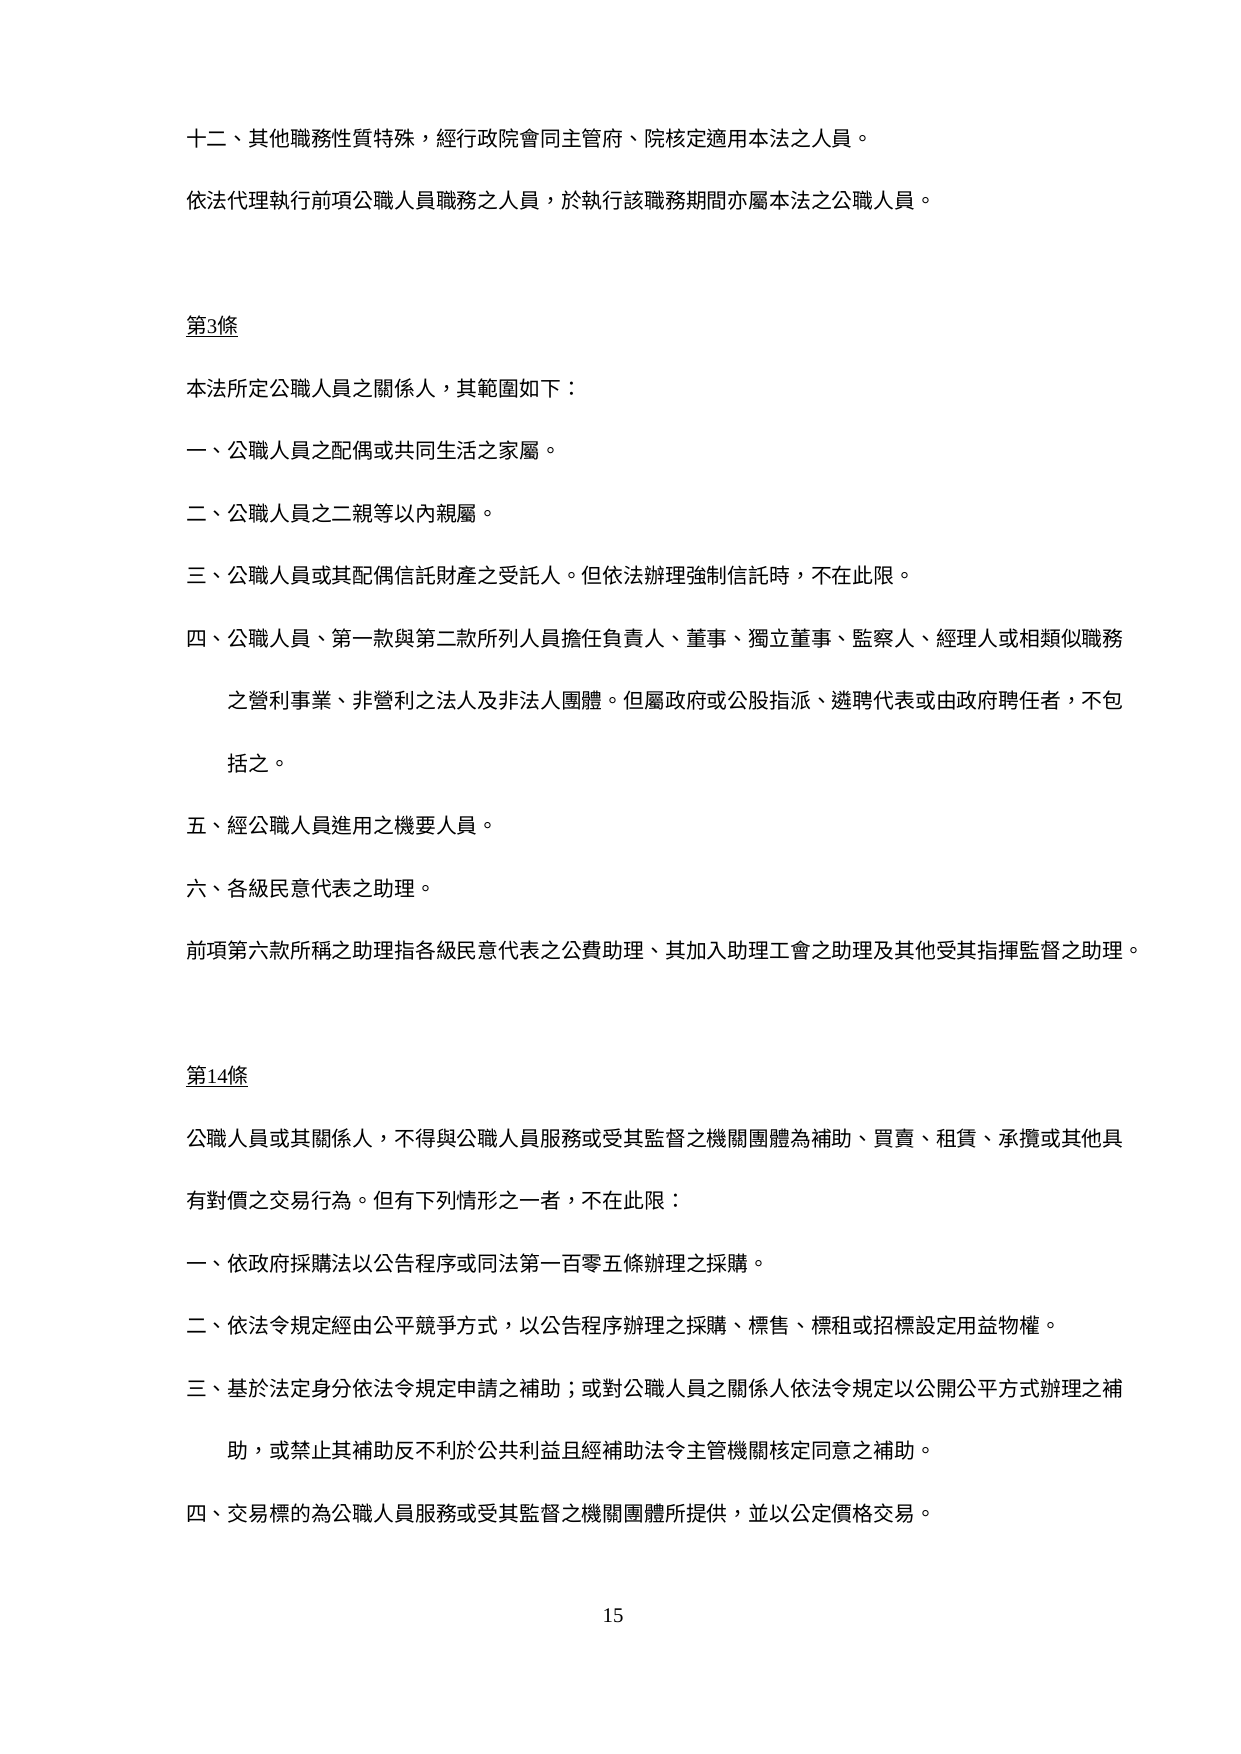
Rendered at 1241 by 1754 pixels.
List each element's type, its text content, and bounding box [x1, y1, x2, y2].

text 六、各級民意代表之助理。 [181, 846, 1134, 908]
text 公職人員或其關係人，不得與公職人員服務或受其監督之機關團體為補助、買賣、租賃、承攬或其他具有對價之交易行為。但有下列情形之一者，不在此限： [181, 1096, 1134, 1221]
text 十二、其他職務性質特殊，經行政院會同主管府、院核定適用本法之人員。 [181, 96, 1134, 158]
text 三、公職人員或其配偶信託財產之受託人。但依法辦理強制信託時，不在此限。 [181, 533, 1134, 596]
text 一、公職人員之配偶或共同生活之家屬。 [181, 408, 1134, 471]
text 一、依政府採購法以公告程序或同法第一百零五條辦理之採購。 [181, 1221, 1134, 1283]
text 第14條 [181, 1033, 1134, 1096]
text 五、經公職人員進用之機要人員。 [181, 783, 1134, 846]
text 四、交易標的為公職人員服務或受其監督之機關團體所提供，並以公定價格交易。 [181, 1471, 1134, 1533]
text 四、公職人員、第一款與第二款所列人員擔任負責人、董事、獨立董事、監察人、經理人或相類似職務之營利事業、非營利之法人及非法人團體。但屬政府或公股指派、遴聘代表或由政府聘任者，不包括之。 [181, 596, 1134, 783]
text 第3條 [181, 283, 1134, 346]
text 前項第六款所稱之助理指各級民意代表之公費助理、其加入助理工會之助理及其他受其指揮監督之助理。 [181, 908, 1134, 971]
text 依法代理執行前項公職人員職務之人員，於執行該職務期間亦屬本法之公職人員。 [181, 158, 1134, 221]
text 本法所定公職人員之關係人，其範圍如下： [181, 346, 1134, 408]
text 二、公職人員之二親等以內親屬。 [181, 471, 1134, 533]
text 三、基於法定身分依法令規定申請之補助；或對公職人員之關係人依法令規定以公開公平方式辦理之補助，或禁止其補助反不利於公共利益且經補助法令主管機關核定同意之補助。 [181, 1346, 1134, 1471]
text 二、依法令規定經由公平競爭方式，以公告程序辦理之採購、標售、標租或招標設定用益物權。 [181, 1283, 1134, 1346]
